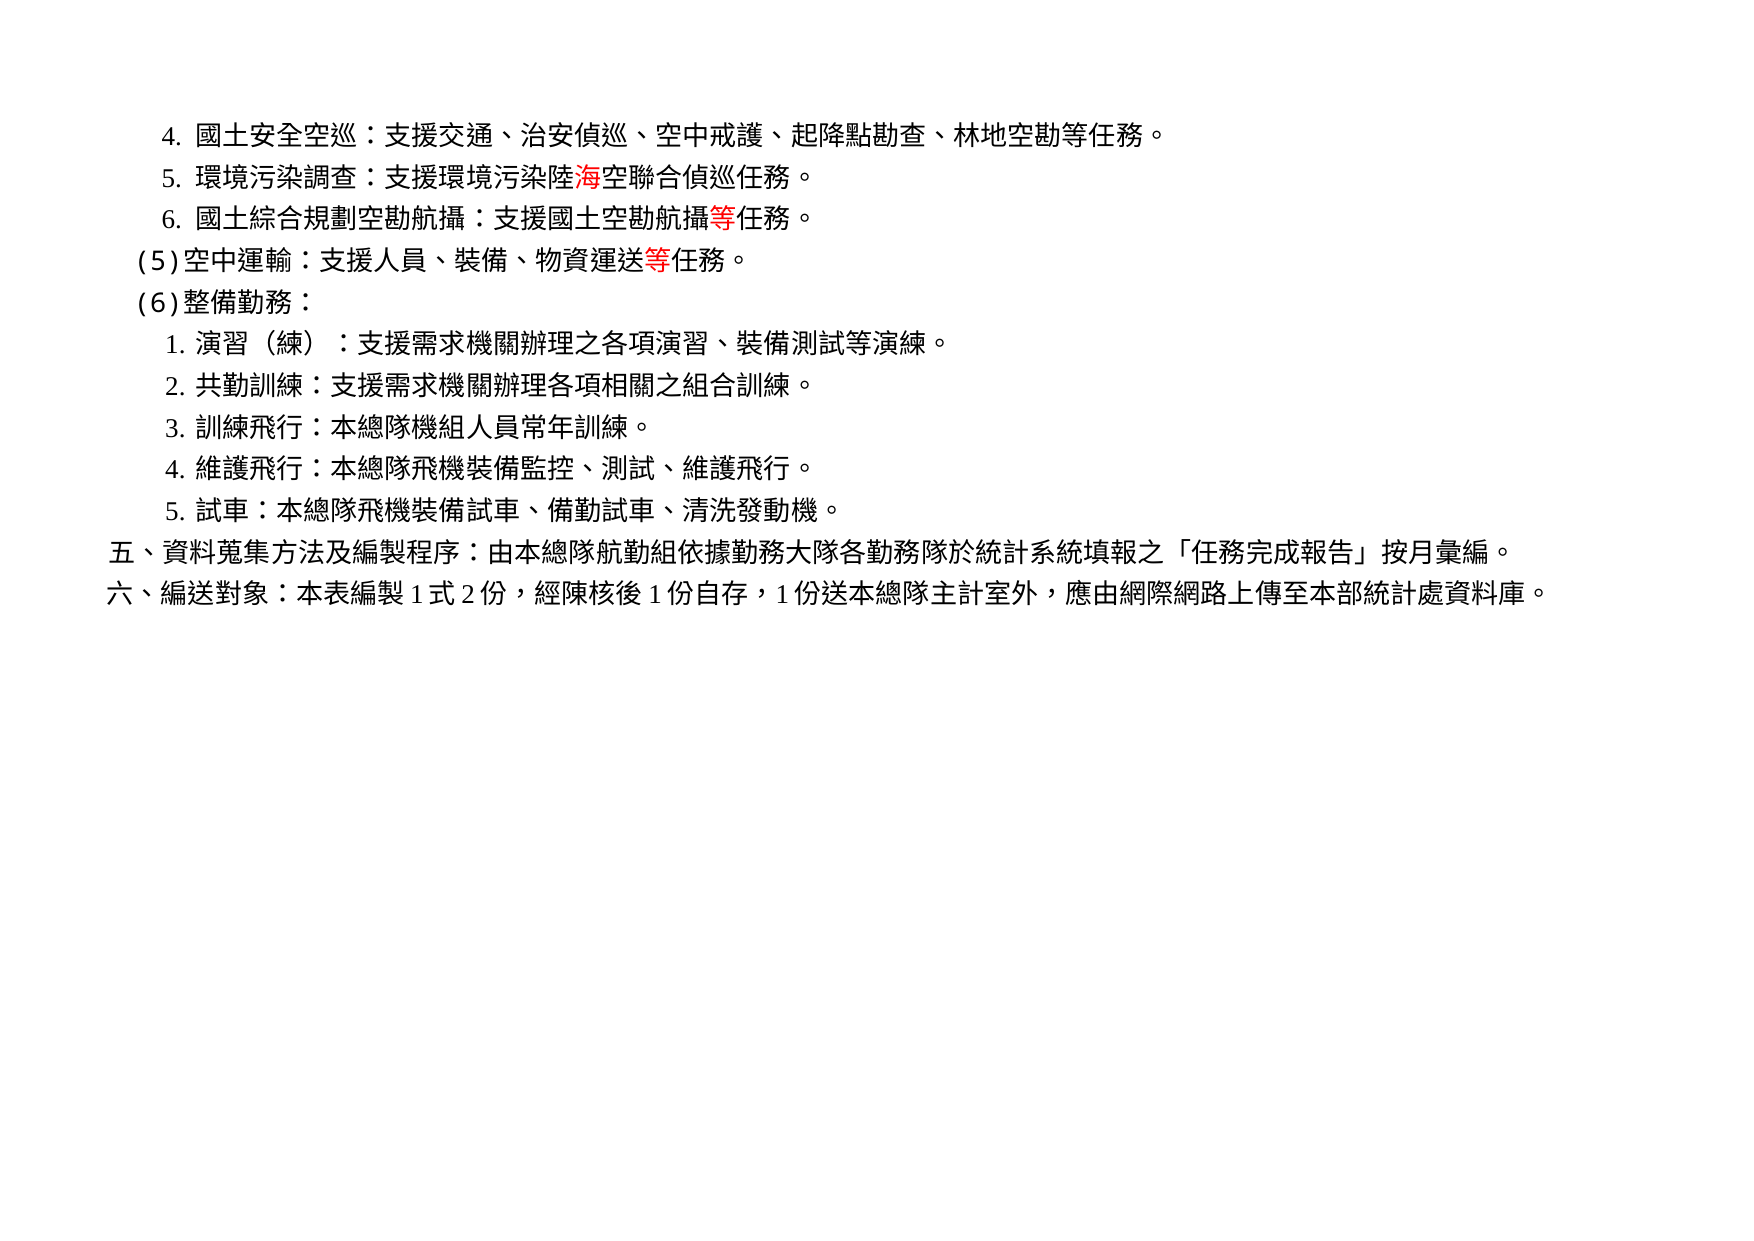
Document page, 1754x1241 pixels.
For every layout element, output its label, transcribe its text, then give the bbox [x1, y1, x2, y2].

list 維護飛行：本總隊飛機裝備監控、測試、維護飛行。 [165, 446, 1648, 487]
list 國土安全空巡：支援交通、治安偵巡、空中戒護、起降點勘查、林地空勘等任務。 [161, 112, 1648, 154]
text 五、資料蒐集方法及編製程序：由本總隊航勤組依據勤務大隊各勤務隊於統計系統填報之「任務完成報告」按月彙編。 [108, 529, 1648, 571]
list 國土綜合規劃空勘航攝：支援國土空勘航攝等任務。 [161, 196, 1648, 237]
list 演習（練）：支援需求機關辦理之各項演習、裝備測試等演練。 [165, 321, 1648, 362]
list 環境污染調查：支援環境污染陸海空聯合偵巡任務。 [161, 154, 1648, 196]
list 訓練飛行：本總隊機組人員常年訓練。 [165, 404, 1648, 446]
text 六、編送對象：本表編製1式2份，經陳核後1份自存，1份送本總隊主計室外，應由網際網路上傳至本部統計處資料庫。 [106, 571, 1648, 612]
list 試車：本總隊飛機裝備試車、備勤試車、清洗發動機。 [165, 487, 1648, 529]
list 整備勤務： [133, 279, 1648, 321]
list 共勤訓練：支援需求機關辦理各項相關之組合訓練。 [165, 362, 1648, 404]
list 空中運輸：支援人員、裝備、物資運送等任務。 [133, 237, 1648, 279]
